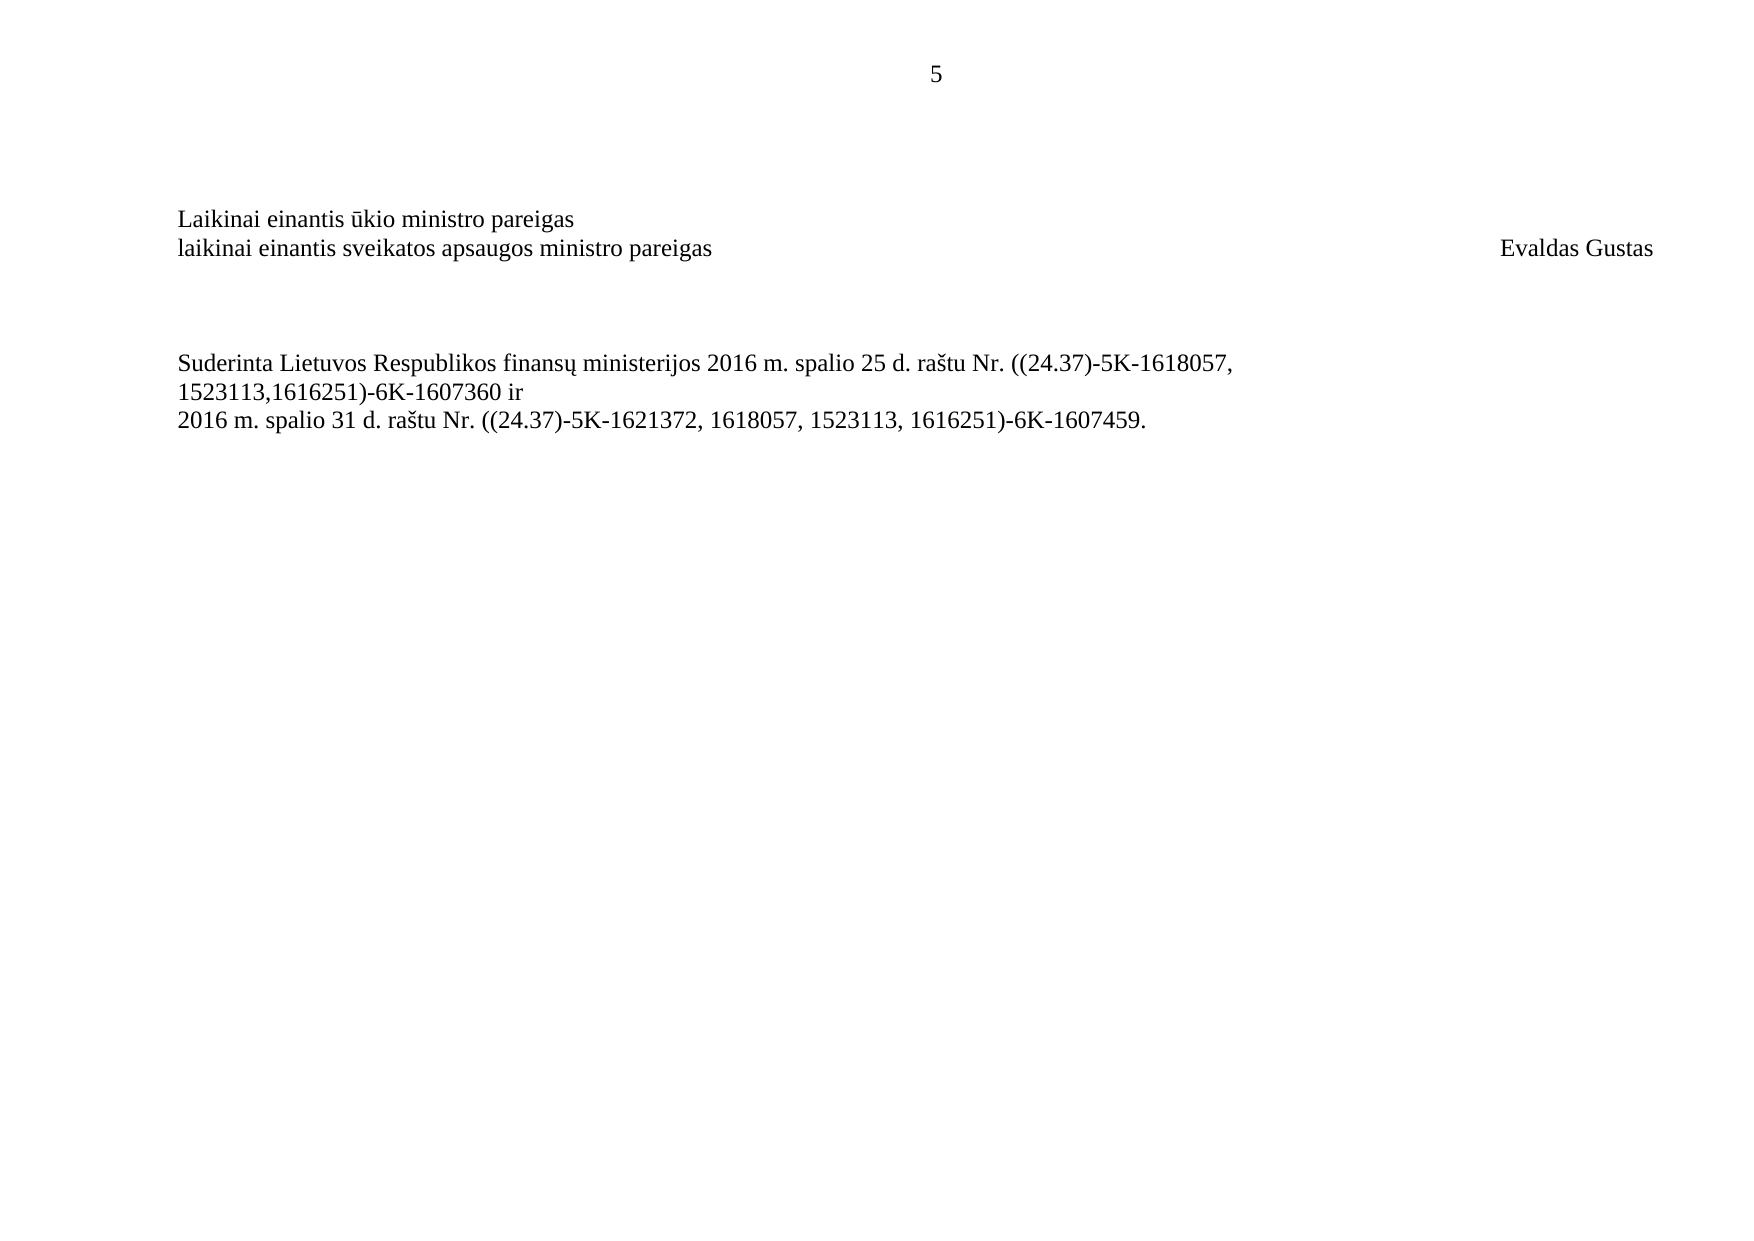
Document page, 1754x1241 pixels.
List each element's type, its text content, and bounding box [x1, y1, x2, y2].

text 1523113,1616251)-6K-1607360 ir [177, 377, 1695, 406]
text 2016 m. spalio 31 d. raštu Nr. ((24.37)-5K-1621372, 1618057, 1523113, 1616251)-6K-1607459. [177, 406, 1695, 434]
text Suderinta Lietuvos Respublikos finansų ministerijos 2016 m. spalio 25 d. raštu Nr. ((24.37)-5K-1618057, [177, 348, 1695, 377]
text laikinai einantis sveikatos apsaugos ministro pareigas Evaldas Gustas [177, 233, 1698, 262]
text Laikinai einantis ūkio ministro pareigas [177, 204, 1698, 233]
